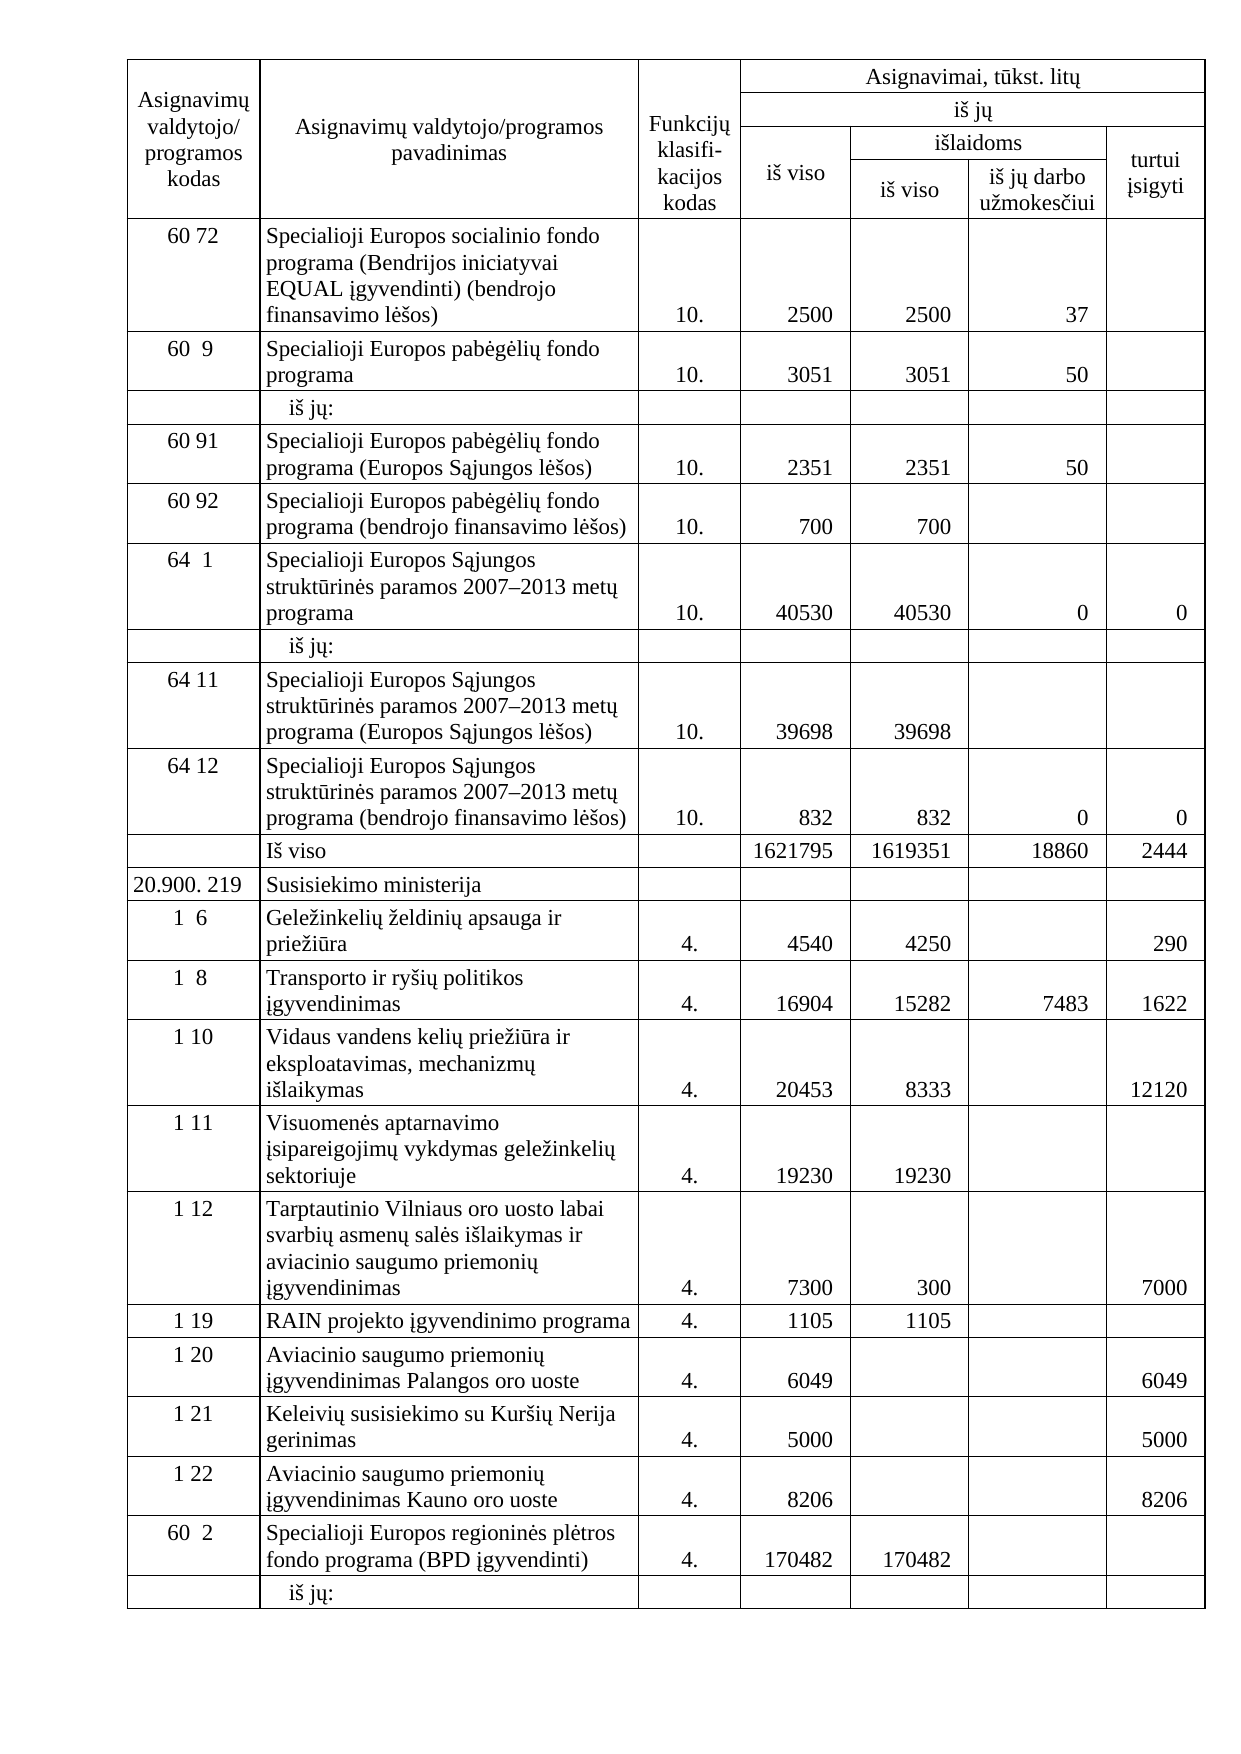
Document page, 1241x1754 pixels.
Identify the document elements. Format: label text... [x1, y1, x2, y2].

table_cell 2351 [741, 425, 850, 483]
table_cell 50 [969, 332, 1106, 390]
table_cell [851, 1457, 968, 1515]
table_cell 1105 [741, 1305, 850, 1337]
table_cell [128, 835, 259, 867]
table_cell iš jų: [261, 1576, 638, 1608]
table_cell Susisiekimo ministerija [261, 868, 638, 900]
table_cell 1105 [851, 1305, 968, 1337]
table_cell [969, 868, 1106, 900]
table_cell 5000 [741, 1397, 850, 1456]
table_cell 0 [1107, 749, 1204, 834]
table_cell Specialioji Europos regioninės plėtros fondo programa (BPD įgyvendinti) [261, 1516, 638, 1575]
table_header Asignavimai, tūkst. litų [741, 60, 1204, 92]
table_cell [969, 1192, 1106, 1303]
table_cell 37 [969, 219, 1106, 331]
table_cell 8206 [1107, 1457, 1204, 1515]
table_cell Iš viso [261, 835, 638, 867]
table_cell Specialioji Europos socialinio fondo programa (Bendrijos iniciatyvai EQUAL įgyvendinti) (bendrojo finansavimo lėšos) [261, 219, 638, 331]
table_cell iš viso [741, 127, 850, 218]
table_cell Aviacinio saugumo priemonių įgyvendinimas Kauno oro uoste [261, 1457, 638, 1515]
table_cell iš viso [851, 160, 968, 218]
table_cell RAIN projekto įgyvendinimo programa [261, 1305, 638, 1337]
table_cell 10. [639, 219, 740, 331]
table_cell 2351 [851, 425, 968, 483]
table_cell 50 [969, 425, 1106, 483]
table_cell 12120 [1107, 1020, 1204, 1105]
table_cell 40530 [851, 544, 968, 628]
table_cell 64 12 [128, 749, 259, 834]
table_cell [1107, 1305, 1204, 1337]
table_cell 6049 [1107, 1338, 1204, 1396]
table_cell 0 [969, 544, 1106, 628]
table_cell [128, 1576, 259, 1608]
table_cell išlaidoms [851, 127, 1106, 159]
table_cell Tarptautinio Vilniaus oro uosto labai svarbių asmenų salės išlaikymas ir aviacinio saugumo priemonių įgyvendinimas [261, 1192, 638, 1303]
table_cell 1 12 [128, 1192, 259, 1303]
table_cell iš jų: [261, 391, 638, 423]
table_cell 4250 [851, 901, 968, 960]
table_cell [128, 391, 259, 423]
table_cell 1 8 [128, 961, 259, 1019]
table_cell 1 10 [128, 1020, 259, 1105]
table_cell [639, 630, 740, 662]
table_cell 300 [851, 1192, 968, 1303]
table_cell 1 20 [128, 1338, 259, 1396]
table_cell Keleivių susisiekimo su Kuršių Nerija gerinimas [261, 1397, 638, 1456]
table_header Asignavimų valdytojo/programos pavadinimas [261, 60, 638, 218]
table_cell 7300 [741, 1192, 850, 1303]
table_cell [741, 1576, 850, 1608]
table_cell 4. [639, 1106, 740, 1191]
table_cell 15282 [851, 961, 968, 1019]
table_cell [639, 1576, 740, 1608]
table_cell [639, 835, 740, 867]
table_cell [1107, 219, 1204, 331]
table_cell [969, 391, 1106, 423]
table_cell 10. [639, 749, 740, 834]
table_cell 39698 [741, 663, 850, 748]
table_cell iš jų [741, 93, 1204, 126]
table_cell 20.900. 219 [128, 868, 259, 900]
table_cell 60 72 [128, 219, 259, 331]
table_cell 6049 [741, 1338, 850, 1396]
table_cell [969, 1020, 1106, 1105]
table_cell Specialioji Europos pabėgėlių fondo programa (Europos Sąjungos lėšos) [261, 425, 638, 483]
table_cell [969, 1106, 1106, 1191]
table_cell [639, 391, 740, 423]
table_cell 1 6 [128, 901, 259, 960]
table_cell 4. [639, 961, 740, 1019]
table_cell 4. [639, 1457, 740, 1515]
table_cell 60 92 [128, 484, 259, 543]
table_cell 60 91 [128, 425, 259, 483]
table_cell 8333 [851, 1020, 968, 1105]
table_cell 64 1 [128, 544, 259, 628]
table_cell [851, 1397, 968, 1456]
table_cell 832 [851, 749, 968, 834]
table_cell 2500 [741, 219, 850, 331]
table_cell 60 9 [128, 332, 259, 390]
table_cell turtui įsigyti [1107, 127, 1204, 218]
table_cell [969, 1338, 1106, 1396]
table_cell 0 [969, 749, 1106, 834]
table_cell 4. [639, 1397, 740, 1456]
table_cell 39698 [851, 663, 968, 748]
table_cell [1107, 1106, 1204, 1191]
table_cell [1107, 663, 1204, 748]
table_cell [128, 630, 259, 662]
table_cell 1 21 [128, 1397, 259, 1456]
table_cell 8206 [741, 1457, 850, 1515]
table_cell 4. [639, 901, 740, 960]
table_cell 10. [639, 663, 740, 748]
table_cell [851, 630, 968, 662]
table_cell [1107, 868, 1204, 900]
table_cell 2444 [1107, 835, 1204, 867]
table_cell [741, 630, 850, 662]
table_cell [741, 391, 850, 423]
table_cell 19230 [741, 1106, 850, 1191]
table_cell Geležinkelių želdinių apsauga ir priežiūra [261, 901, 638, 960]
table_cell 18860 [969, 835, 1106, 867]
table_cell [969, 1576, 1106, 1608]
table_cell 19230 [851, 1106, 968, 1191]
table_cell iš jų darbo užmokesčiui [969, 160, 1106, 218]
table_cell Transporto ir ryšių politikos įgyvendinimas [261, 961, 638, 1019]
table_header Funkcijų klasifi­kacijos kodas [639, 60, 740, 218]
table_cell 20453 [741, 1020, 850, 1105]
table_cell 4540 [741, 901, 850, 960]
table_cell Specialioji Europos Sąjungos struktūrinės paramos 2007–2013 metų programa [261, 544, 638, 628]
table_cell Specialioji Europos Sąjungos struktūrinės paramos 2007–2013 metų programa (Europos Sąjungos lėšos) [261, 663, 638, 748]
table_cell Aviacinio saugumo priemonių įgyvendinimas Palangos oro uoste [261, 1338, 638, 1396]
table_cell 4. [639, 1338, 740, 1396]
table_cell 40530 [741, 544, 850, 628]
table_cell 1 19 [128, 1305, 259, 1337]
table_cell [851, 1576, 968, 1608]
table_cell [969, 1516, 1106, 1575]
table_cell 3051 [851, 332, 968, 390]
table_cell [1107, 630, 1204, 662]
table_cell 7000 [1107, 1192, 1204, 1303]
table_cell Specialioji Europos pabėgėlių fondo programa [261, 332, 638, 390]
table_cell [969, 663, 1106, 748]
table_cell [741, 868, 850, 900]
table_cell [1107, 1576, 1204, 1608]
table_cell [969, 1397, 1106, 1456]
table_cell 4. [639, 1020, 740, 1105]
table_cell 1619351 [851, 835, 968, 867]
table_cell [639, 868, 740, 900]
table_cell [969, 901, 1106, 960]
table_cell 1622 [1107, 961, 1204, 1019]
table_cell 4. [639, 1516, 740, 1575]
table_cell [851, 391, 968, 423]
table_cell [851, 868, 968, 900]
table_cell 700 [741, 484, 850, 543]
table_cell [1107, 332, 1204, 390]
table_cell 10. [639, 332, 740, 390]
table_header Asignavimų valdytojo/ programos kodas [128, 60, 259, 218]
table_cell 10. [639, 425, 740, 483]
table_cell [969, 1305, 1106, 1337]
table_cell [1107, 391, 1204, 423]
table_cell [851, 1338, 968, 1396]
table_cell [1107, 484, 1204, 543]
table_cell 64 11 [128, 663, 259, 748]
table_cell 1 22 [128, 1457, 259, 1515]
table_cell 832 [741, 749, 850, 834]
table_cell 2500 [851, 219, 968, 331]
table_cell [969, 1457, 1106, 1515]
table_cell 7483 [969, 961, 1106, 1019]
table_cell Specialioji Europos Sąjungos struktūrinės paramos 2007–2013 metų programa (bendrojo finansavimo lėšos) [261, 749, 638, 834]
table_cell [1107, 425, 1204, 483]
table_cell Vidaus vandens kelių priežiūra ir eksploatavimas, mechanizmų išlaikymas [261, 1020, 638, 1105]
table_cell 1621795 [741, 835, 850, 867]
table_cell [969, 630, 1106, 662]
table_cell 170482 [741, 1516, 850, 1575]
table_cell 4. [639, 1305, 740, 1337]
table_cell Specialioji Europos pabėgėlių fondo programa (bendrojo finansavimo lėšos) [261, 484, 638, 543]
table_cell iš jų: [261, 630, 638, 662]
table_cell 4. [639, 1192, 740, 1303]
table_cell 10. [639, 544, 740, 628]
table_cell 290 [1107, 901, 1204, 960]
table_cell 3051 [741, 332, 850, 390]
table_cell 170482 [851, 1516, 968, 1575]
table_cell Visuomenės aptarnavimo įsipareigojimų vykdymas geležinkelių sektoriuje [261, 1106, 638, 1191]
table_cell 16904 [741, 961, 850, 1019]
table_cell 700 [851, 484, 968, 543]
table_cell 5000 [1107, 1397, 1204, 1456]
table_cell [1107, 1516, 1204, 1575]
table_cell 60 2 [128, 1516, 259, 1575]
table_cell 10. [639, 484, 740, 543]
table_cell 0 [1107, 544, 1204, 628]
table_cell [969, 484, 1106, 543]
table_cell 1 11 [128, 1106, 259, 1191]
